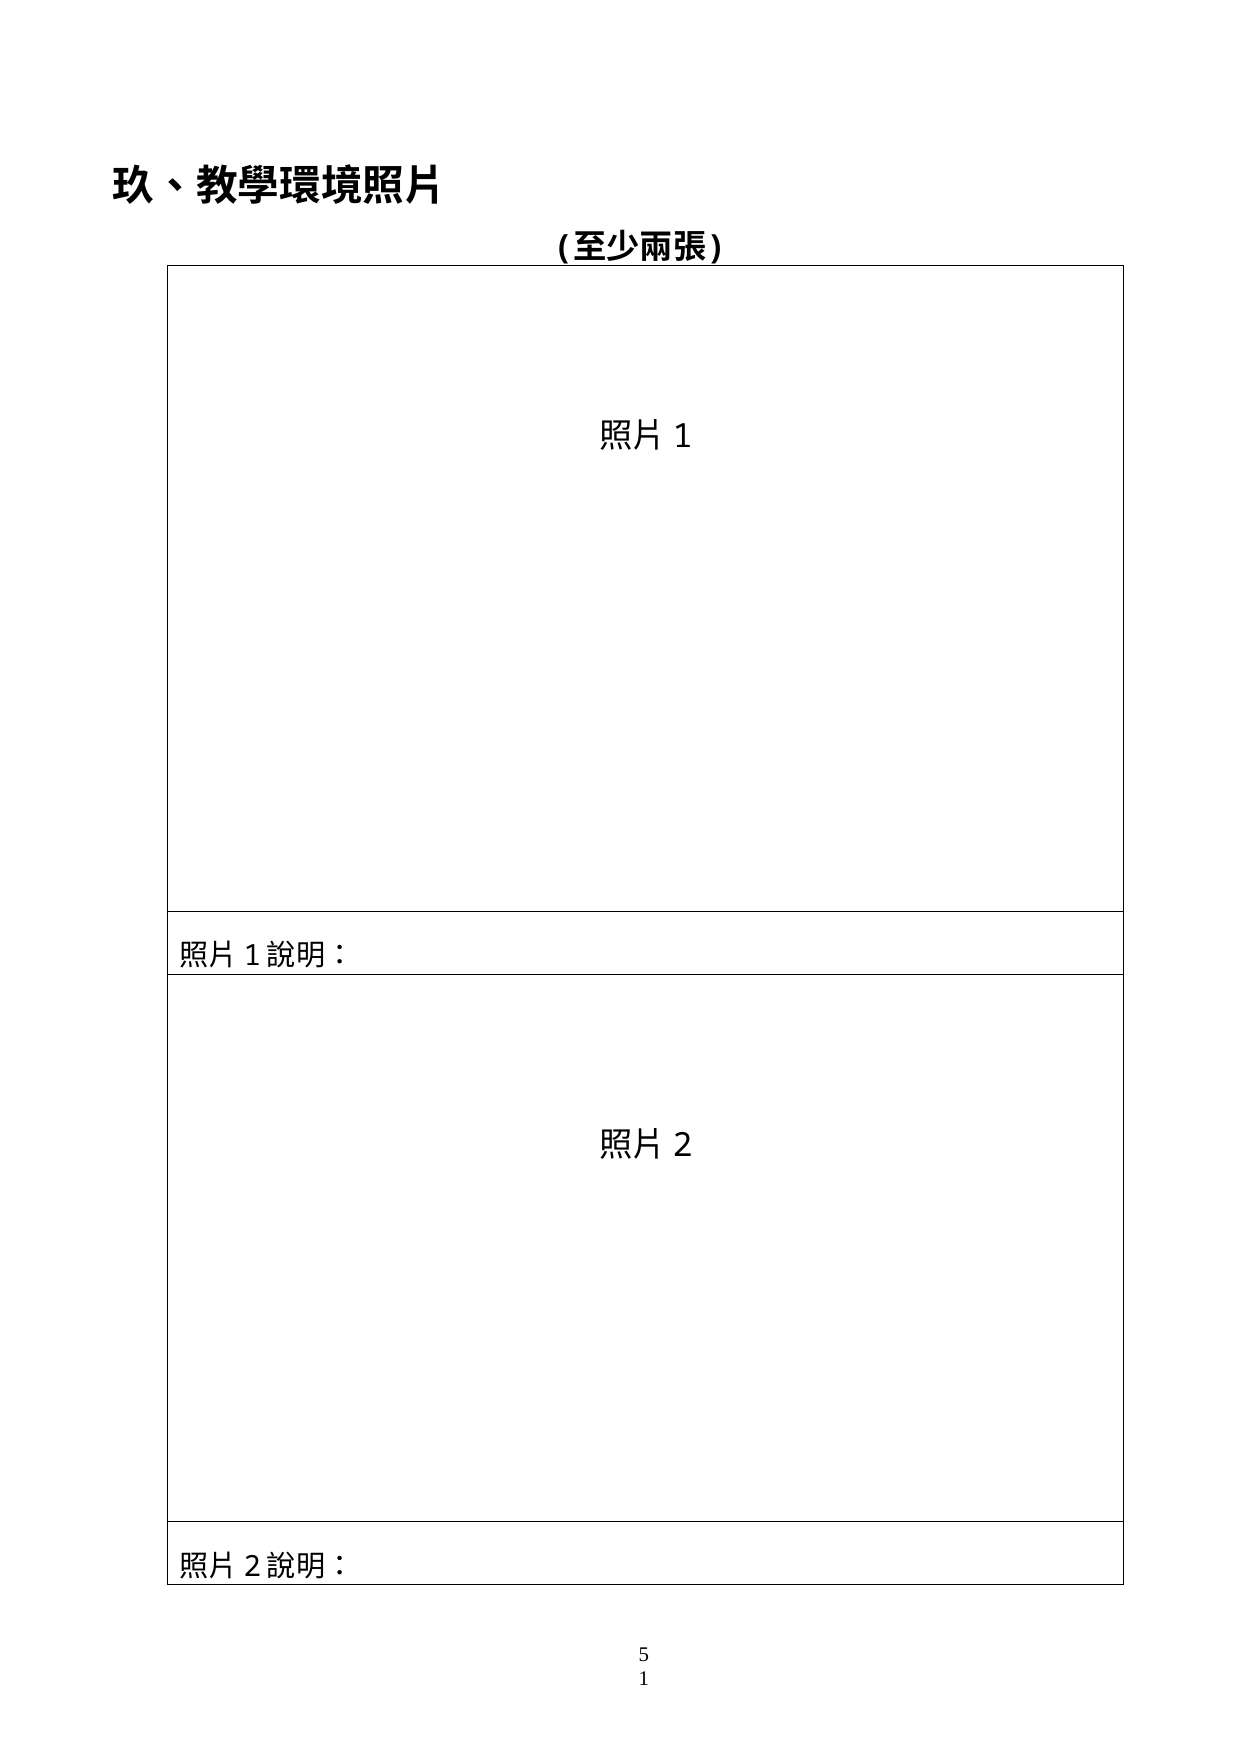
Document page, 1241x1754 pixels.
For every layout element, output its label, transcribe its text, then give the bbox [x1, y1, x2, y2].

table_header 照片1 [168, 266, 1123, 911]
table_cell 照片2說明： [168, 1522, 1123, 1584]
table_cell 照片1說明： [168, 912, 1123, 974]
table_cell 照片2 [168, 975, 1123, 1521]
text (至少兩張) [112, 203, 1167, 265]
text 玖、教學環境照片 [112, 140, 1167, 203]
